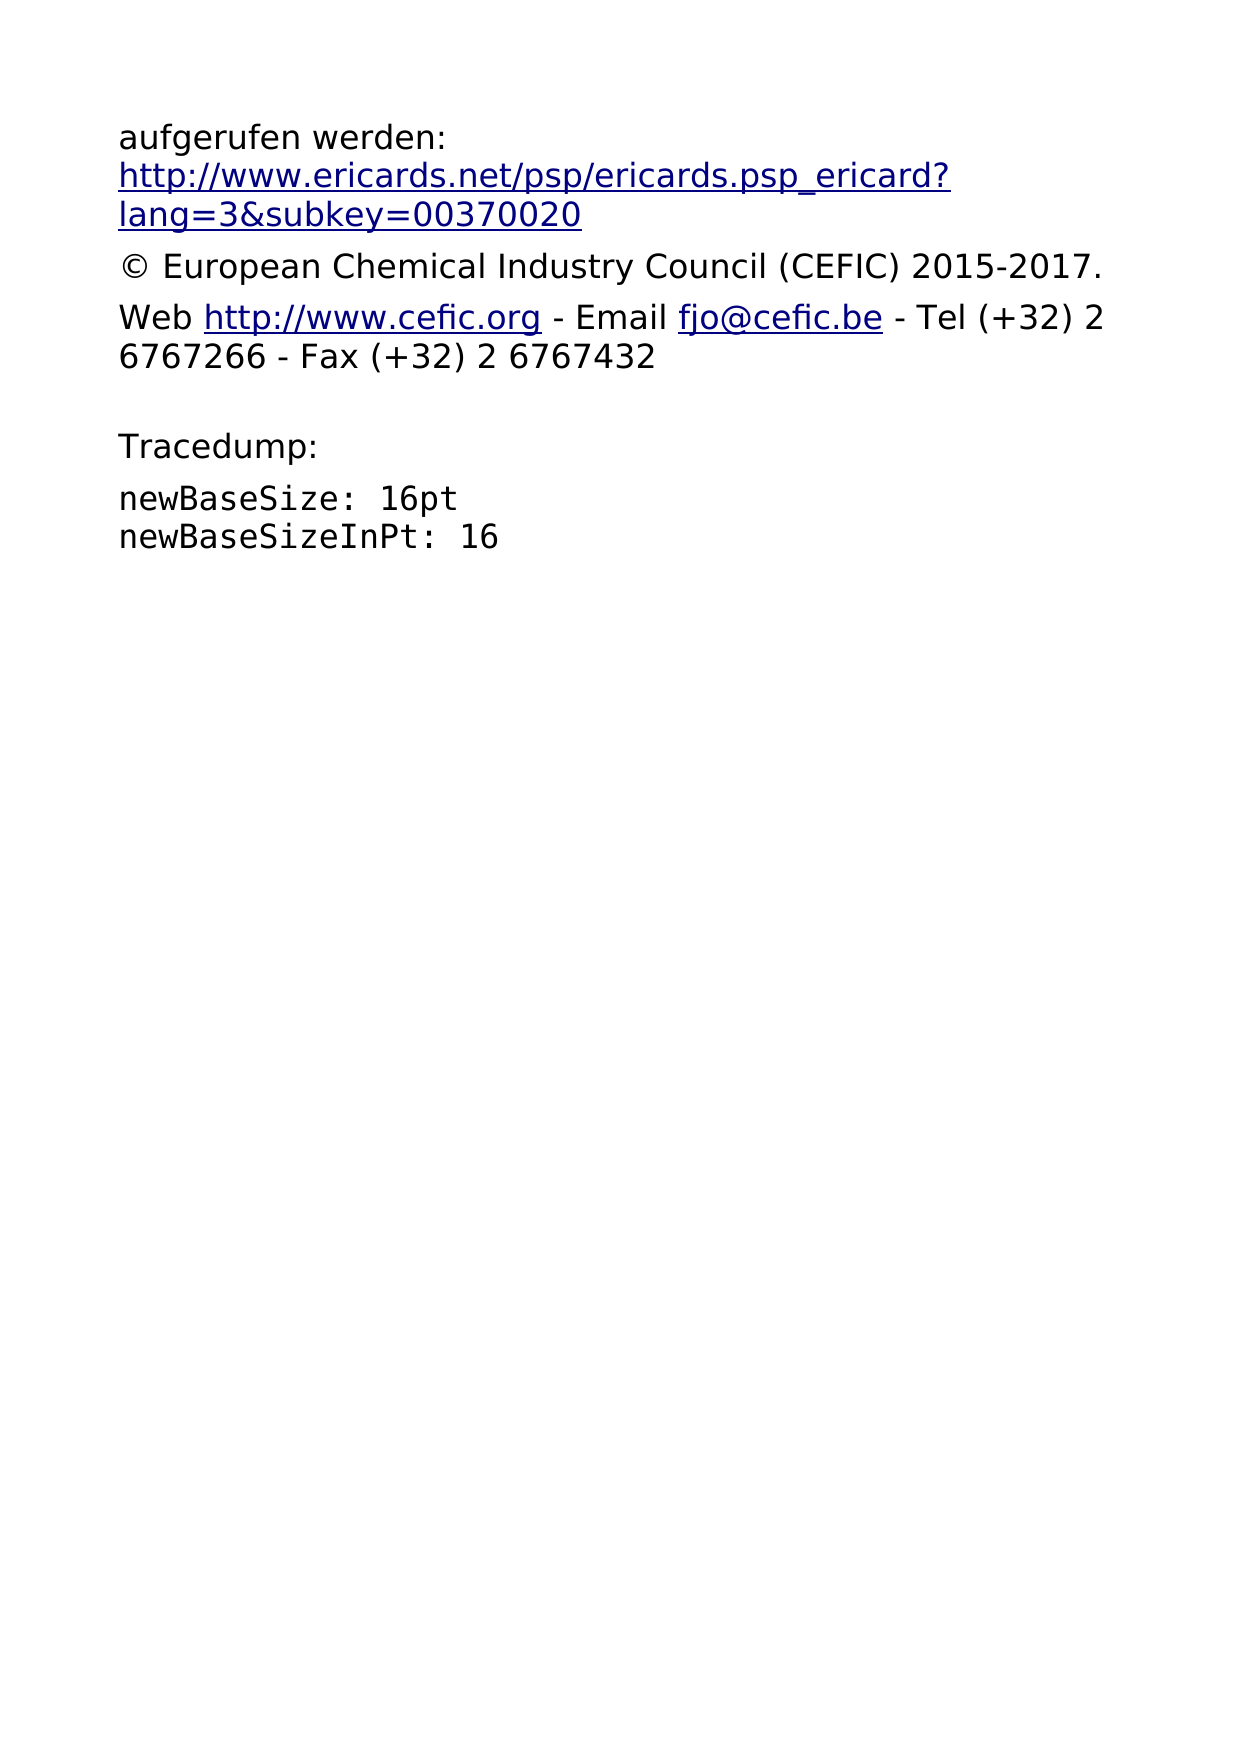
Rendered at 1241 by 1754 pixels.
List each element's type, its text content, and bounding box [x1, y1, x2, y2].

text Tracedump: [118, 389, 1122, 466]
text newBaseSize: 16pt newBaseSizeInPt: 16 [118, 479, 1122, 557]
text © European Chemical Industry Council (CEFIC) 2015-2017. [118, 247, 1122, 286]
text Web http://www.cefic.org - Email fjo@cefic.be - Tel (+32) 2 6767266 - Fax (+32) 2 6767432 [118, 298, 1122, 376]
text aufgerufen werden: http://www.ericards.net/psp/ericards.psp_ericard?lang=3&subkey=00370020 [118, 118, 1122, 235]
